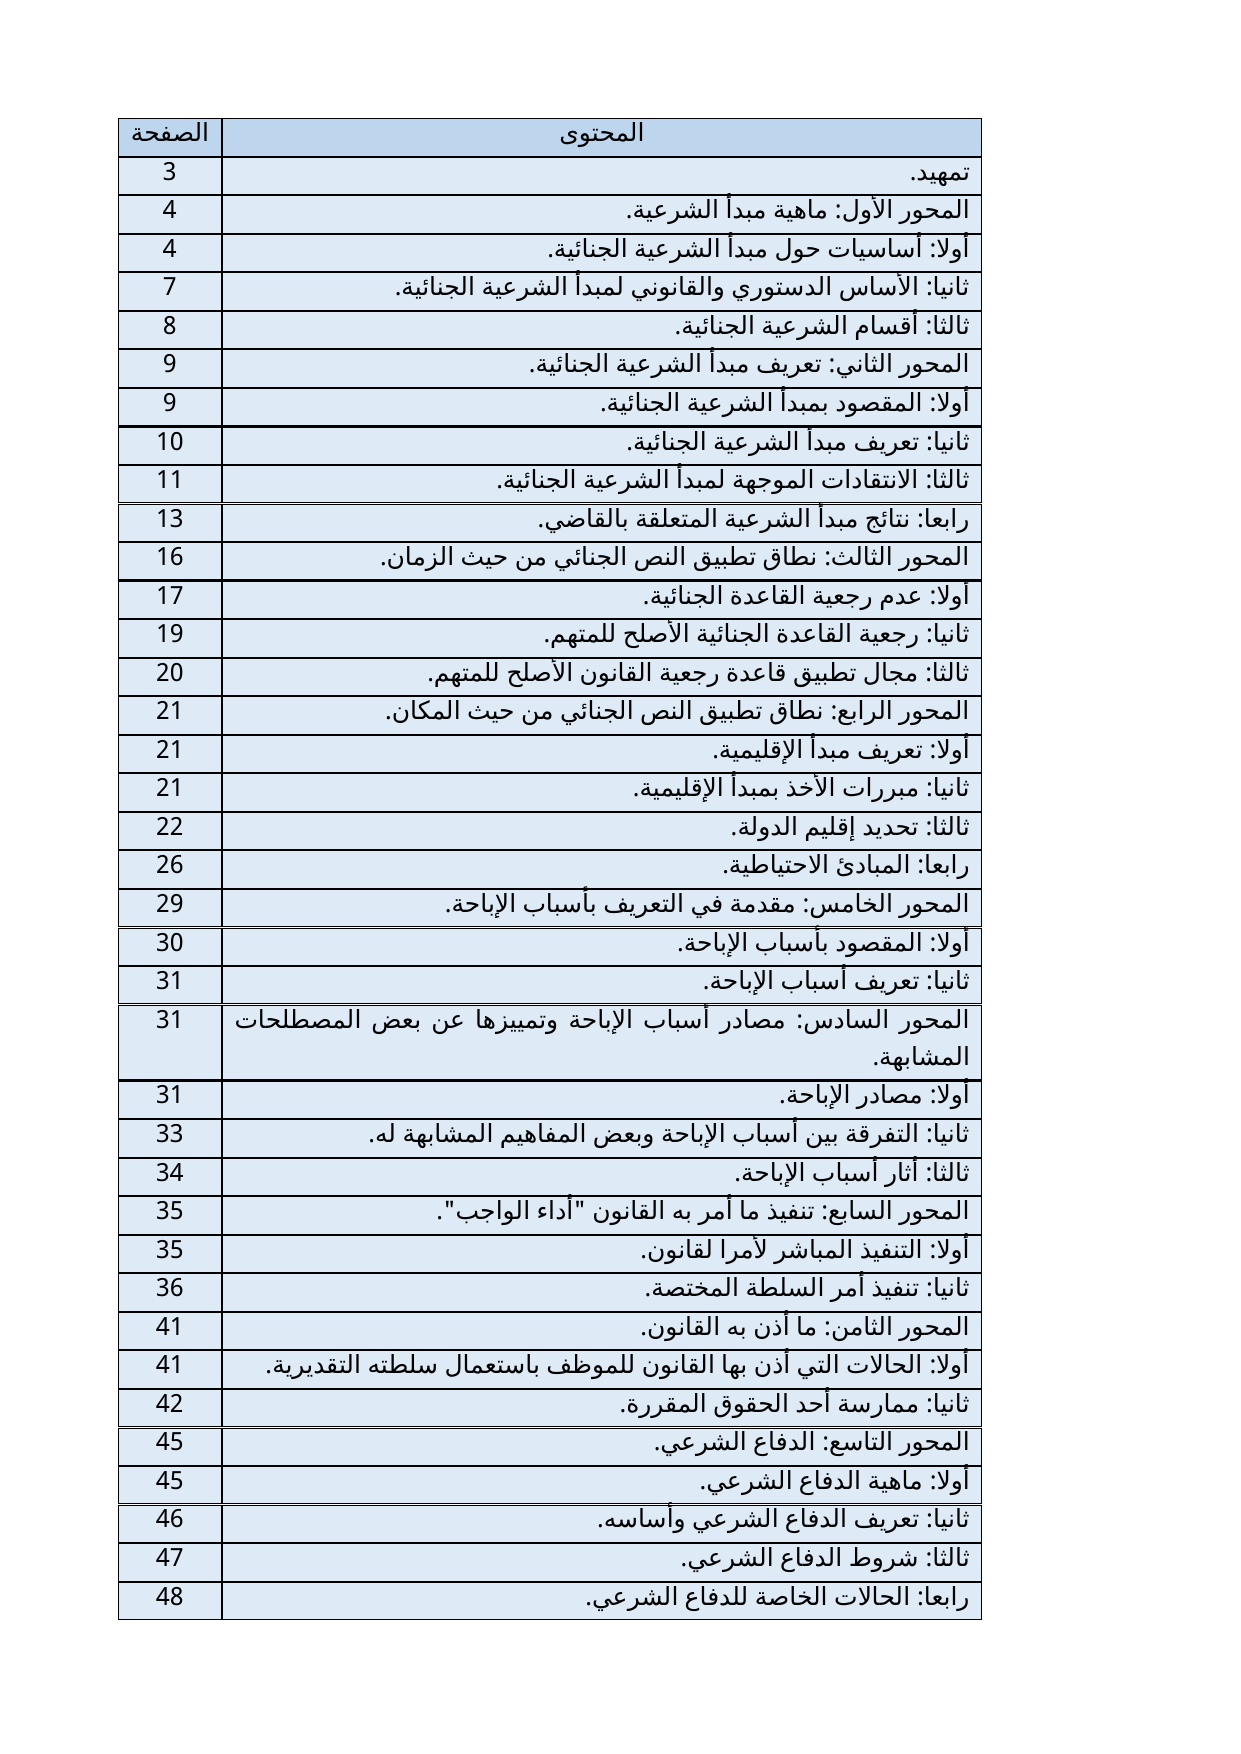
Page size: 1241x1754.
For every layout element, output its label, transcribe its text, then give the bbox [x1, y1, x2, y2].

table_cell أولا: تعريف مبدأ الإقليمية. [223, 736, 981, 772]
table_cell 46 [119, 1506, 221, 1542]
table_cell 35 [119, 1236, 221, 1272]
table_cell 31 [119, 967, 221, 1003]
table_cell أولا: مصادر الإباحة. [223, 1082, 981, 1118]
table_cell المحور الثاني: تعريف مبدأ الشرعية الجنائية. [223, 350, 981, 387]
table_cell 29 [119, 890, 221, 926]
table_cell أولا: المقصود بمبدأ الشرعية الجنائية. [223, 389, 981, 425]
table_cell 35 [119, 1197, 221, 1234]
table_cell 47 [119, 1544, 221, 1581]
table_cell رابعا: الحالات الخاصة للدفاع الشرعي. [223, 1583, 981, 1619]
table_cell 45 [119, 1429, 221, 1465]
table_cell ثانيا: تعريف مبدأ الشرعية الجنائية. [223, 428, 981, 464]
table_cell المحور الثالث: نطاق تطبيق النص الجنائي من حيث الزمان. [223, 543, 981, 579]
table_cell 41 [119, 1351, 221, 1388]
table_cell 45 [119, 1467, 221, 1503]
table_cell 31 [119, 1006, 221, 1079]
table_cell 13 [119, 505, 221, 541]
table_header الصفحة [119, 119, 221, 156]
table_cell 21 [119, 697, 221, 734]
table_cell أولا: المقصود بأسباب الإباحة. [223, 929, 981, 965]
table_cell ثانيا: مبررات الأخذ بمبدأ الإقليمية. [223, 774, 981, 811]
table_cell ثالثا: تحديد إقليم الدولة. [223, 813, 981, 849]
table_cell 4 [119, 235, 221, 271]
table_cell 17 [119, 582, 221, 618]
table_cell 3 [119, 158, 221, 194]
table_cell 9 [119, 389, 221, 425]
table_cell ثالثا: أقسام الشرعية الجنائية. [223, 312, 981, 348]
table_header المحتوى [223, 119, 981, 156]
table_cell المحور التاسع: الدفاع الشرعي. [223, 1429, 981, 1465]
table_cell أولا: عدم رجعية القاعدة الجنائية. [223, 582, 981, 618]
table_cell ثانيا: الأساس الدستوري والقانوني لمبدأ الشرعية الجنائية. [223, 273, 981, 310]
table_cell 9 [119, 350, 221, 387]
table_cell 42 [119, 1390, 221, 1426]
table_cell المحور الخامس: مقدمة في التعريف بأسباب الإباحة. [223, 890, 981, 926]
table_cell ثانيا: تعريف الدفاع الشرعي وأساسه. [223, 1506, 981, 1542]
table_cell 8 [119, 312, 221, 348]
table_cell المحور السابع: تنفيذ ما أمر به القانون "أداء الواجب". [223, 1197, 981, 1234]
table_cell ثانيا: تعريف أسباب الإباحة. [223, 967, 981, 1003]
table_cell 33 [119, 1120, 221, 1157]
table_cell رابعا: نتائج مبدأ الشرعية المتعلقة بالقاضي. [223, 505, 981, 541]
table_cell 31 [119, 1082, 221, 1118]
table_cell 26 [119, 851, 221, 888]
table_cell ثانيا: رجعية القاعدة الجنائية الأصلح للمتهم. [223, 620, 981, 657]
table_cell المحور الأول: ماهية مبدأ الشرعية. [223, 196, 981, 233]
table_cell 21 [119, 774, 221, 811]
table_cell المحور السادس: مصادر أسباب الإباحة وتمييزها عن بعض المصطلحات المشابهة. [223, 1006, 981, 1079]
table_cell أولا: الحالات التي أذن بها القانون للموظف باستعمال سلطته التقديرية. [223, 1351, 981, 1388]
table_cell 22 [119, 813, 221, 849]
table_cell ثانيا: ممارسة أحد الحقوق المقررة. [223, 1390, 981, 1426]
table_cell ثانيا: التفرقة بين أسباب الإباحة وبعض المفاهيم المشابهة له. [223, 1120, 981, 1157]
table_cell 41 [119, 1313, 221, 1349]
table_cell 16 [119, 543, 221, 579]
table_cell ثالثا: الانتقادات الموجهة لمبدأ الشرعية الجنائية. [223, 466, 981, 502]
table_cell 20 [119, 659, 221, 695]
table_cell ثالثا: مجال تطبيق قاعدة رجعية القانون الأصلح للمتهم. [223, 659, 981, 695]
table_cell 4 [119, 196, 221, 233]
table_cell 30 [119, 929, 221, 965]
table_cell 36 [119, 1274, 221, 1311]
table_cell 11 [119, 466, 221, 502]
table_cell المحور الرابع: نطاق تطبيق النص الجنائي من حيث المكان. [223, 697, 981, 734]
table_cell 21 [119, 736, 221, 772]
table_cell ثالثا: أثار أسباب الإباحة. [223, 1159, 981, 1195]
table_cell 19 [119, 620, 221, 657]
table_cell المحور الثامن: ما أذن به القانون. [223, 1313, 981, 1349]
table_cell 10 [119, 428, 221, 464]
table_cell أولا: التنفيذ المباشر لأمرا لقانون. [223, 1236, 981, 1272]
table_cell ثالثا: شروط الدفاع الشرعي. [223, 1544, 981, 1581]
table_cell أولا: ماهية الدفاع الشرعي. [223, 1467, 981, 1503]
table_cell 34 [119, 1159, 221, 1195]
table_cell 7 [119, 273, 221, 310]
table_cell أولا: أساسيات حول مبدأ الشرعية الجنائية. [223, 235, 981, 271]
table_cell 48 [119, 1583, 221, 1619]
table_cell ثانيا: تنفيذ أمر السلطة المختصة. [223, 1274, 981, 1311]
table_cell تمهيد. [223, 158, 981, 194]
table_cell رابعا: المبادئ الاحتياطية. [223, 851, 981, 888]
